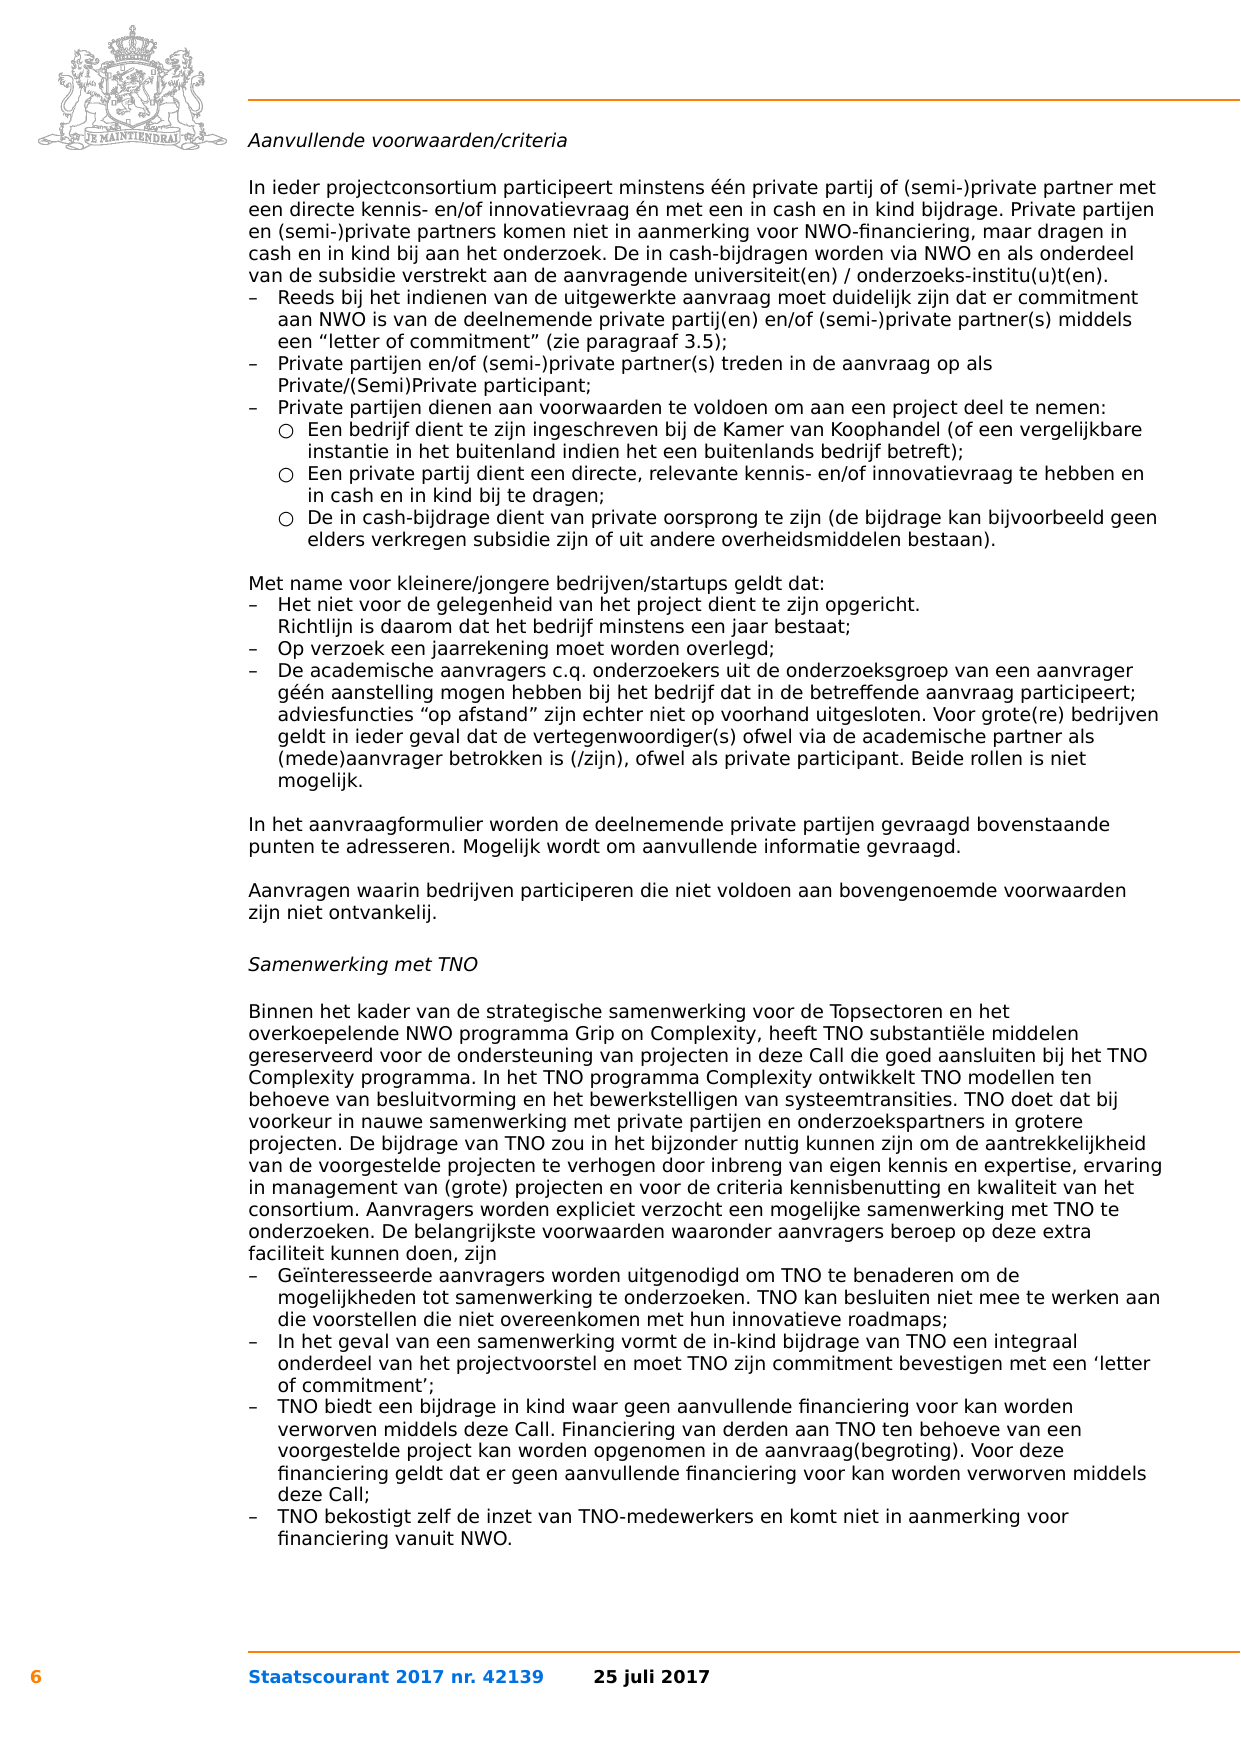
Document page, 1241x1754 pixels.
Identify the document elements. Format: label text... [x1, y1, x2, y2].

text – Op verzoek een jaarrekening moet worden overlegd; [248, 638, 1163, 660]
text – Reeds bij het indienen van de uitgewerkte aanvraag moet duidelijk zijn dat er commitment aan NWO is van de deelnemende private partij(en) en/of (semi-)private partner(s) middels een “letter of commitment” (zie paragraaf 3.5); [248, 287, 1163, 353]
text – TNO bekostigt zelf de inzet van TNO-medewerkers en komt niet in aanmerking voor financiering vanuit NWO. [248, 1506, 1163, 1550]
text In ieder projectconsortium participeert minstens één private partij of (semi-)private partner met een directe kennis- en/of innovatievraag én met een in cash en in kind bijdrage. Private partijen en (semi-)private partners komen niet in aanmerking voor NWO-financiering, maar dragen in cash en in kind bij aan het onderzoek. De in cash-bijdragen worden via NWO en als onderdeel van de subsidie verstrekt aan de aanvragende universiteit(en) / onderzoeks-institu(u)t(en). [248, 177, 1163, 287]
text Aanvragen waarin bedrijven participeren die niet voldoen aan bovengenoemde voorwaarden zijn niet ontvankelij. [248, 880, 1163, 924]
text ○ Een bedrijf dient te zijn ingeschreven bij de Kamer van Koophandel (of een vergelijkbare instantie in het buitenland indien het een buitenlands bedrijf betreft); [278, 419, 1163, 463]
picture [38, 25, 227, 150]
text – Geïnteresseerde aanvragers worden uitgenodigd om TNO te benaderen om de mogelijkheden tot samenwerking te onderzoeken. TNO kan besluiten niet mee te werken aan die voorstellen die niet overeenkomen met hun innovatieve roadmaps; [248, 1264, 1163, 1331]
text – TNO biedt een bijdrage in kind waar geen aanvullende financiering voor kan worden verworven middels deze Call. Financiering van derden aan TNO ten behoeve van een voorgestelde project kan worden opgenomen in de aanvraag(begroting). Voor deze financiering geldt dat er geen aanvullende financiering voor kan worden verworven middels deze Call; [248, 1396, 1163, 1506]
text ○ Een private partij dient een directe, relevante kennis- en/of innovatievraag te hebben en in cash en in kind bij te dragen; [278, 463, 1163, 507]
subtitle Samenwerking met TNO [248, 954, 1163, 976]
text Met name voor kleinere/jongere bedrijven/startups geldt dat: [248, 572, 1163, 594]
text – Private partijen dienen aan voorwaarden te voldoen om aan een project deel te nemen: [248, 397, 1163, 419]
subtitle Aanvullende voorwaarden/criteria [248, 130, 1163, 152]
text – Private partijen en/of (semi-)private partner(s) treden in de aanvraag op als Private/(Semi)Private participant; [248, 353, 1163, 397]
text – De academische aanvragers c.q. onderzoekers uit de onderzoeksgroep van een aanvrager géén aanstelling mogen hebben bij het bedrijf dat in de betreffende aanvraag participeert; adviesfuncties “op afstand” zijn echter niet op voorhand uitgesloten. Voor grote(re) bedrijven geldt in ieder geval dat de vertegenwoordiger(s) ofwel via de academische partner als (mede)aanvrager betrokken is (/zijn), ofwel als private participant. Beide rollen is niet mogelijk. [248, 660, 1163, 792]
text ○ De in cash-bijdrage dient van private oorsprong te zijn (de bijdrage kan bijvoorbeeld geen elders verkregen subsidie zijn of uit andere overheidsmiddelen bestaan). [278, 507, 1163, 551]
text – In het geval van een samenwerking vormt de in-kind bijdrage van TNO een integraal onderdeel van het projectvoorstel en moet TNO zijn commitment bevestigen met een ‘letter of commitment’; [248, 1331, 1163, 1396]
text In het aanvraagformulier worden de deelnemende private partijen gevraagd bovenstaande punten te adresseren. Mogelijk wordt om aanvullende informatie gevraagd. [248, 814, 1163, 858]
text – Het niet voor de gelegenheid van het project dient te zijn opgericht. [248, 594, 1163, 616]
text Binnen het kader van de strategische samenwerking voor de Topsectoren en het overkoepelende NWO programma Grip on Complexity, heeft TNO substantiële middelen gereserveerd voor de ondersteuning van projecten in deze Call die goed aansluiten bij het TNO Complexity programma. In het TNO programma Complexity ontwikkelt TNO modellen ten behoeve van besluitvorming en het bewerkstelligen van systeemtransities. TNO doet dat bij voorkeur in nauwe samenwerking met private partijen en onderzoekspartners in grotere projecten. De bijdrage van TNO zou in het bijzonder nuttig kunnen zijn om de aantrekkelijkheid van de voorgestelde projecten te verhogen door inbreng van eigen kennis en expertise, ervaring in management van (grote) projecten en voor de criteria kennisbenutting en kwaliteit van het consortium. Aanvragers worden expliciet verzocht een mogelijke samenwerking met TNO te onderzoeken. De belangrijkste voorwaarden waaronder aanvragers beroep op deze extra faciliteit kunnen doen, zijn [248, 1001, 1163, 1264]
text Richtlijn is daarom dat het bedrijf minstens een jaar bestaat; [277, 616, 1163, 638]
